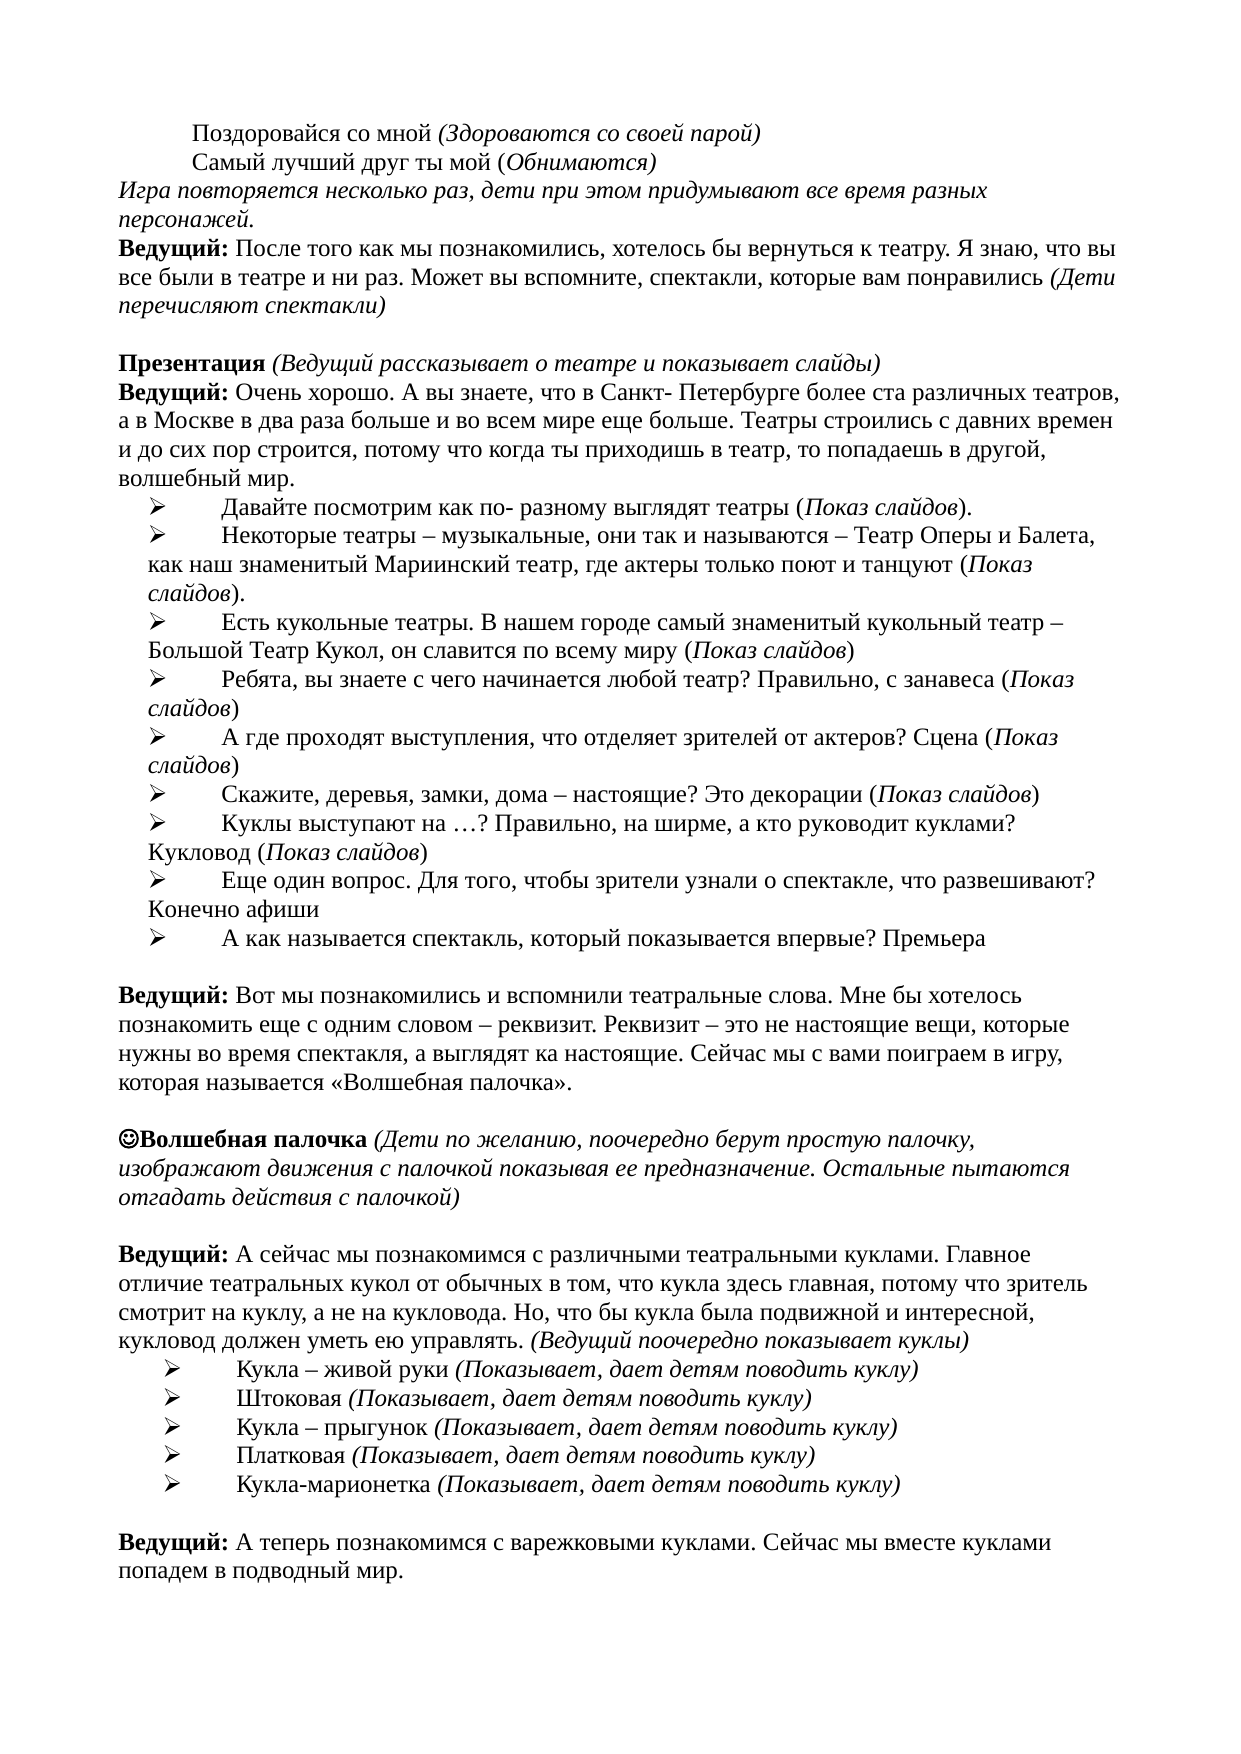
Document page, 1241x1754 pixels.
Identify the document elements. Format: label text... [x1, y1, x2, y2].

list Еще один вопрос. Для того, чтобы зрители узнали о спектакле, что развешивают? Конечно афиши [148, 866, 1122, 923]
text Самый лучший друг ты мой (Обнимаются) [118, 147, 1122, 176]
list Есть кукольные театры. В нашем городе самый знаменитый кукольный театр – Большой Театр Кукол, он славится по всему миру (Показ слайдов) [148, 607, 1122, 664]
list Скажите, деревья, замки, дома – настоящие? Это декорации (Показ слайдов) [148, 779, 1122, 808]
text Ведущий: А сейчас мы познакомимся с различными театральными куклами. Главное отличие театральных кукол от обычных в том, что кукла здесь главная, потому что зритель смотрит на куклу, а не на кукловода. Но, что бы кукла была подвижной и интересной, кукловод должен уметь ею управлять. (Ведущий поочередно показывает куклы) [118, 1239, 1122, 1354]
list Кукла – живой руки (Показывает, дает детям поводить куклу) [162, 1354, 1122, 1383]
list А как называется спектакль, который показывается впервые? Премьера [148, 923, 1122, 952]
text Ведущий: А теперь познакомимся с варежковыми куклами. Сейчас мы вместе куклами попадем в подводный мир. [118, 1527, 1122, 1584]
list Куклы выступают на …? Правильно, на ширме, а кто руководит куклами? Кукловод (Показ слайдов) [148, 808, 1122, 866]
list Платковая (Показывает, дает детям поводить куклу) [162, 1441, 1122, 1469]
text Игра повторяется несколько раз, дети при этом придумывают все время разных персонажей. [118, 176, 1122, 233]
list Некоторые театры – музыкальные, они так и называются – Театр Оперы и Балета, как наш знаменитый Мариинский театр, где актеры только поют и танцуют (Показ слайдов). [148, 521, 1122, 607]
list Кукла – прыгунок (Показывает, дает детям поводить куклу) [162, 1412, 1122, 1441]
text Волшебная палочка (Дети по желанию, поочередно берут простую палочку, изображают движения с палочкой показывая ее предназначение. Остальные пытаются отгадать действия с палочкой) [118, 1124, 1122, 1211]
text Ведущий: Вот мы познакомились и вспомнили театральные слова. Мне бы хотелось познакомить еще с одним словом – реквизит. Реквизит – это не настоящие вещи, которые нужны во время спектакля, а выглядят ка настоящие. Сейчас мы с вами поиграем в игру, которая называется «Волшебная палочка». [118, 981, 1122, 1096]
list Штоковая (Показывает, дает детям поводить куклу) [162, 1383, 1122, 1412]
list Давайте посмотрим как по- разному выглядят театры (Показ слайдов). [148, 492, 1122, 521]
text Презентация (Ведущий рассказывает о театре и показывает слайды) [118, 348, 1122, 377]
list Ребята, вы знаете с чего начинается любой театр? Правильно, с занавеса (Показ слайдов) [148, 664, 1122, 722]
text Поздоровайся со мной (Здороваются со своей парой) [118, 118, 1122, 147]
text Ведущий: После того как мы познакомились, хотелось бы вернуться к театру. Я знаю, что вы все были в театре и ни раз. Может вы вспомните, спектакли, которые вам понравились (Дети перечисляют спектакли) [118, 233, 1122, 319]
text Ведущий: Очень хорошо. А вы знаете, что в Санкт- Петербурге более ста различных театров, а в Москве в два раза больше и во всем мире еще больше. Театры строились с давних времен и до сих пор строится, потому что когда ты приходишь в театр, то попадаешь в другой, волшебный мир. [118, 377, 1122, 492]
list А где проходят выступления, что отделяет зрителей от актеров? Сцена (Показ слайдов) [148, 722, 1122, 779]
list Кукла-марионетка (Показывает, дает детям поводить куклу) [162, 1469, 1122, 1498]
